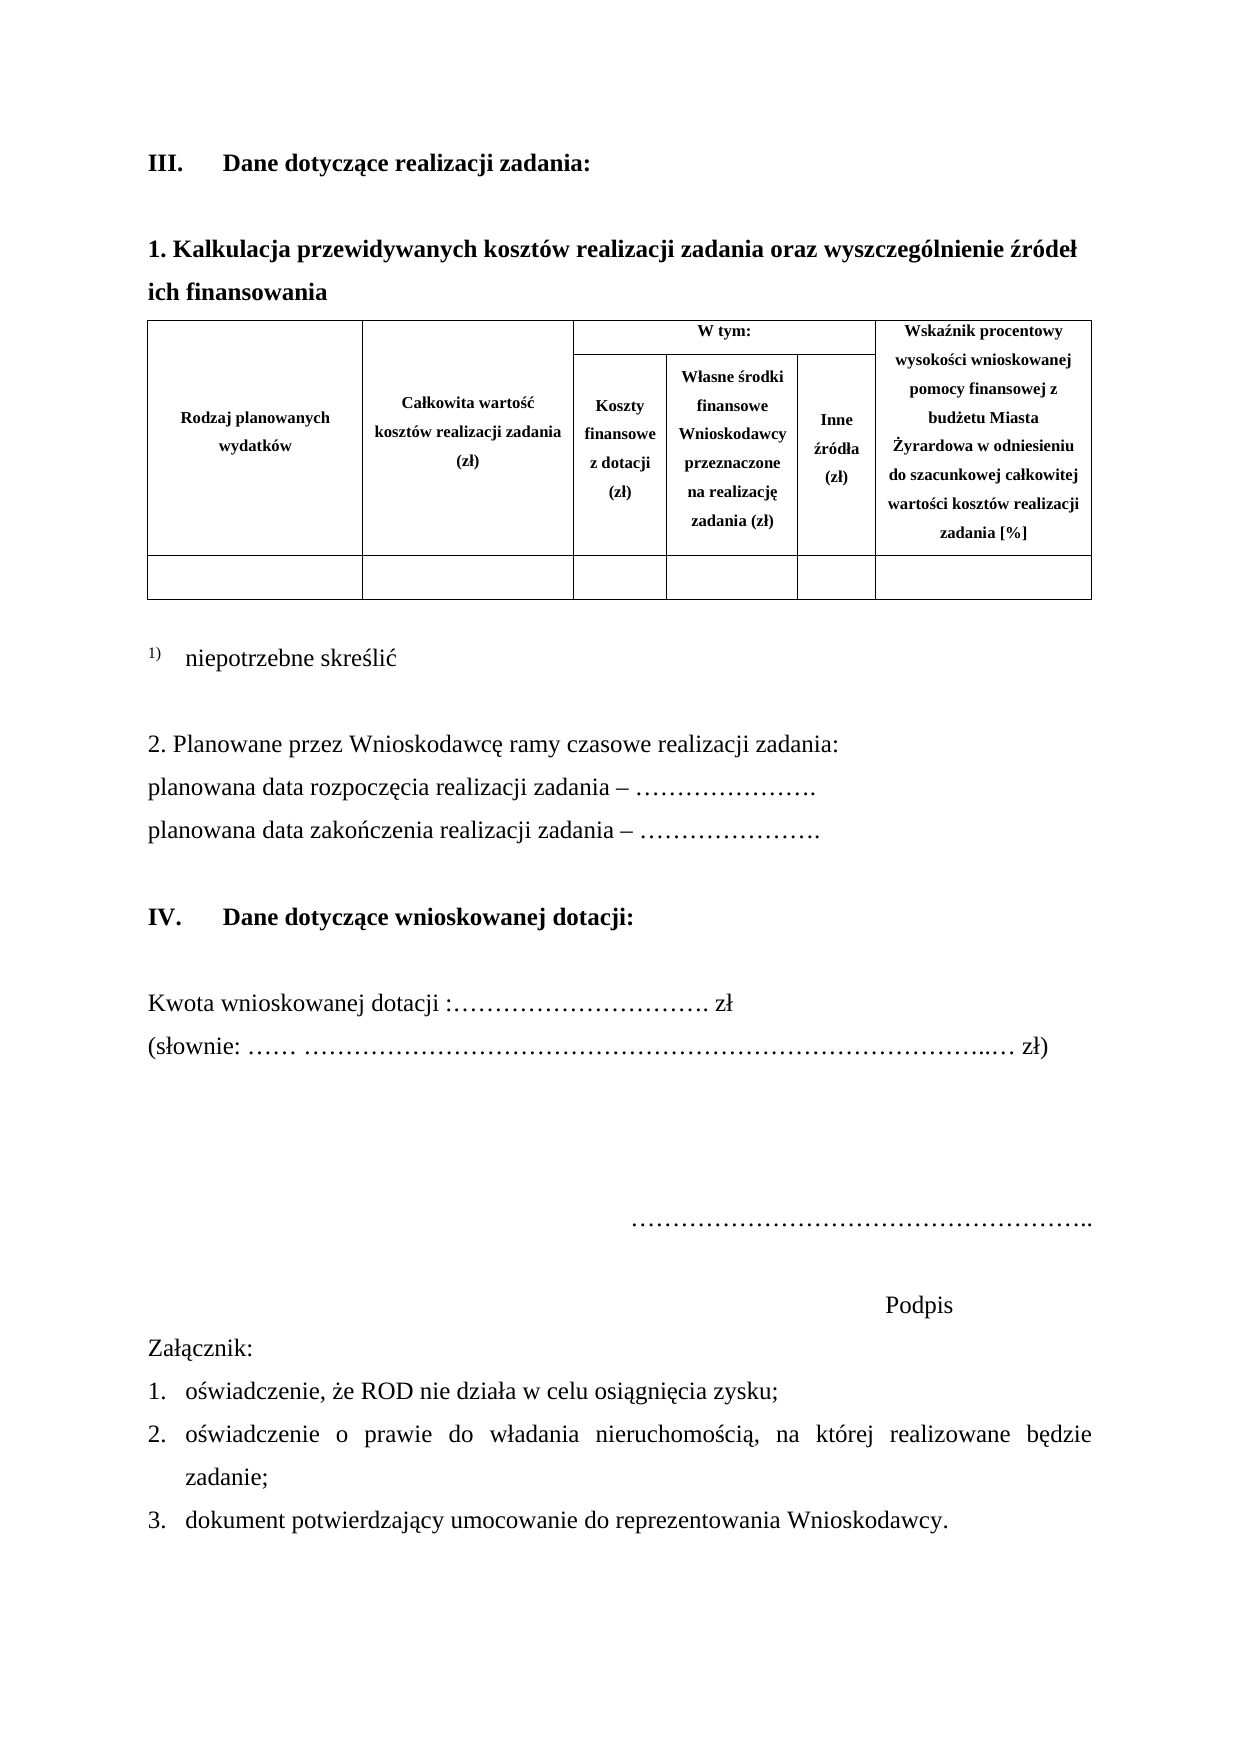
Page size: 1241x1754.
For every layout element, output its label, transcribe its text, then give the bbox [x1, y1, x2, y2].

text planowana data zakończenia realizacji zadania – …………………. [148, 815, 1093, 844]
table_header Rodzaj planowanych wydatków [148, 321, 362, 555]
text Podpis [811, 1290, 1093, 1318]
text 1. Kalkulacja przewidywanych kosztów realizacji zadania oraz wyszczególnienie źródeł ich finansowania [148, 234, 1093, 306]
table_header W tym: [574, 321, 875, 353]
list oświadczenie, że ROD nie działa w celu osiągnięcia zysku; [148, 1376, 1093, 1405]
table_cell [363, 556, 573, 599]
list dokument potwierdzający umocowanie do reprezentowania Wnioskodawcy. [148, 1505, 1093, 1534]
text Kwota wnioskowanej dotacji :…………………………. zł [148, 988, 1093, 1017]
list oświadczenie o prawie do władania nieruchomością, na której realizowane będzie zadanie; [148, 1419, 1093, 1491]
list Dane dotyczące wnioskowanej dotacji: [148, 902, 1093, 930]
list niepotrzebne skreślić [148, 643, 1093, 672]
text ……………………………………………….. [148, 1203, 1093, 1232]
table_cell [574, 556, 666, 599]
table_cell Inne źródła (zł) [798, 355, 875, 555]
table_cell [798, 556, 875, 599]
text 2. Planowane przez Wnioskodawcę ramy czasowe realizacji zadania: [148, 729, 1093, 758]
table_cell [667, 556, 797, 599]
text (słownie: …… ………………………………………………………………………..… zł) [148, 1031, 1093, 1060]
table_cell Własne środki finansowe Wnioskodawcy przeznaczone na realizację zadania (zł) [667, 355, 797, 555]
list Dane dotyczące realizacji zadania: [148, 148, 1093, 176]
text planowana data rozpoczęcia realizacji zadania – …………………. [148, 772, 1093, 801]
table_cell [876, 556, 1091, 599]
text Załącznik: [148, 1333, 1093, 1362]
table_header Wskaźnik procentowy wysokości wnioskowanej pomocy finansowej z budżetu Miasta Żyrardowa w odniesieniu do szacunkowej całkowitej wartości kosztów realizacji zadania [%] [876, 321, 1091, 555]
table_cell [148, 556, 362, 599]
table_cell Koszty finansowe z dotacji (zł) [574, 355, 666, 555]
table_header Całkowita wartość kosztów realizacji zadania (zł) [363, 321, 573, 555]
